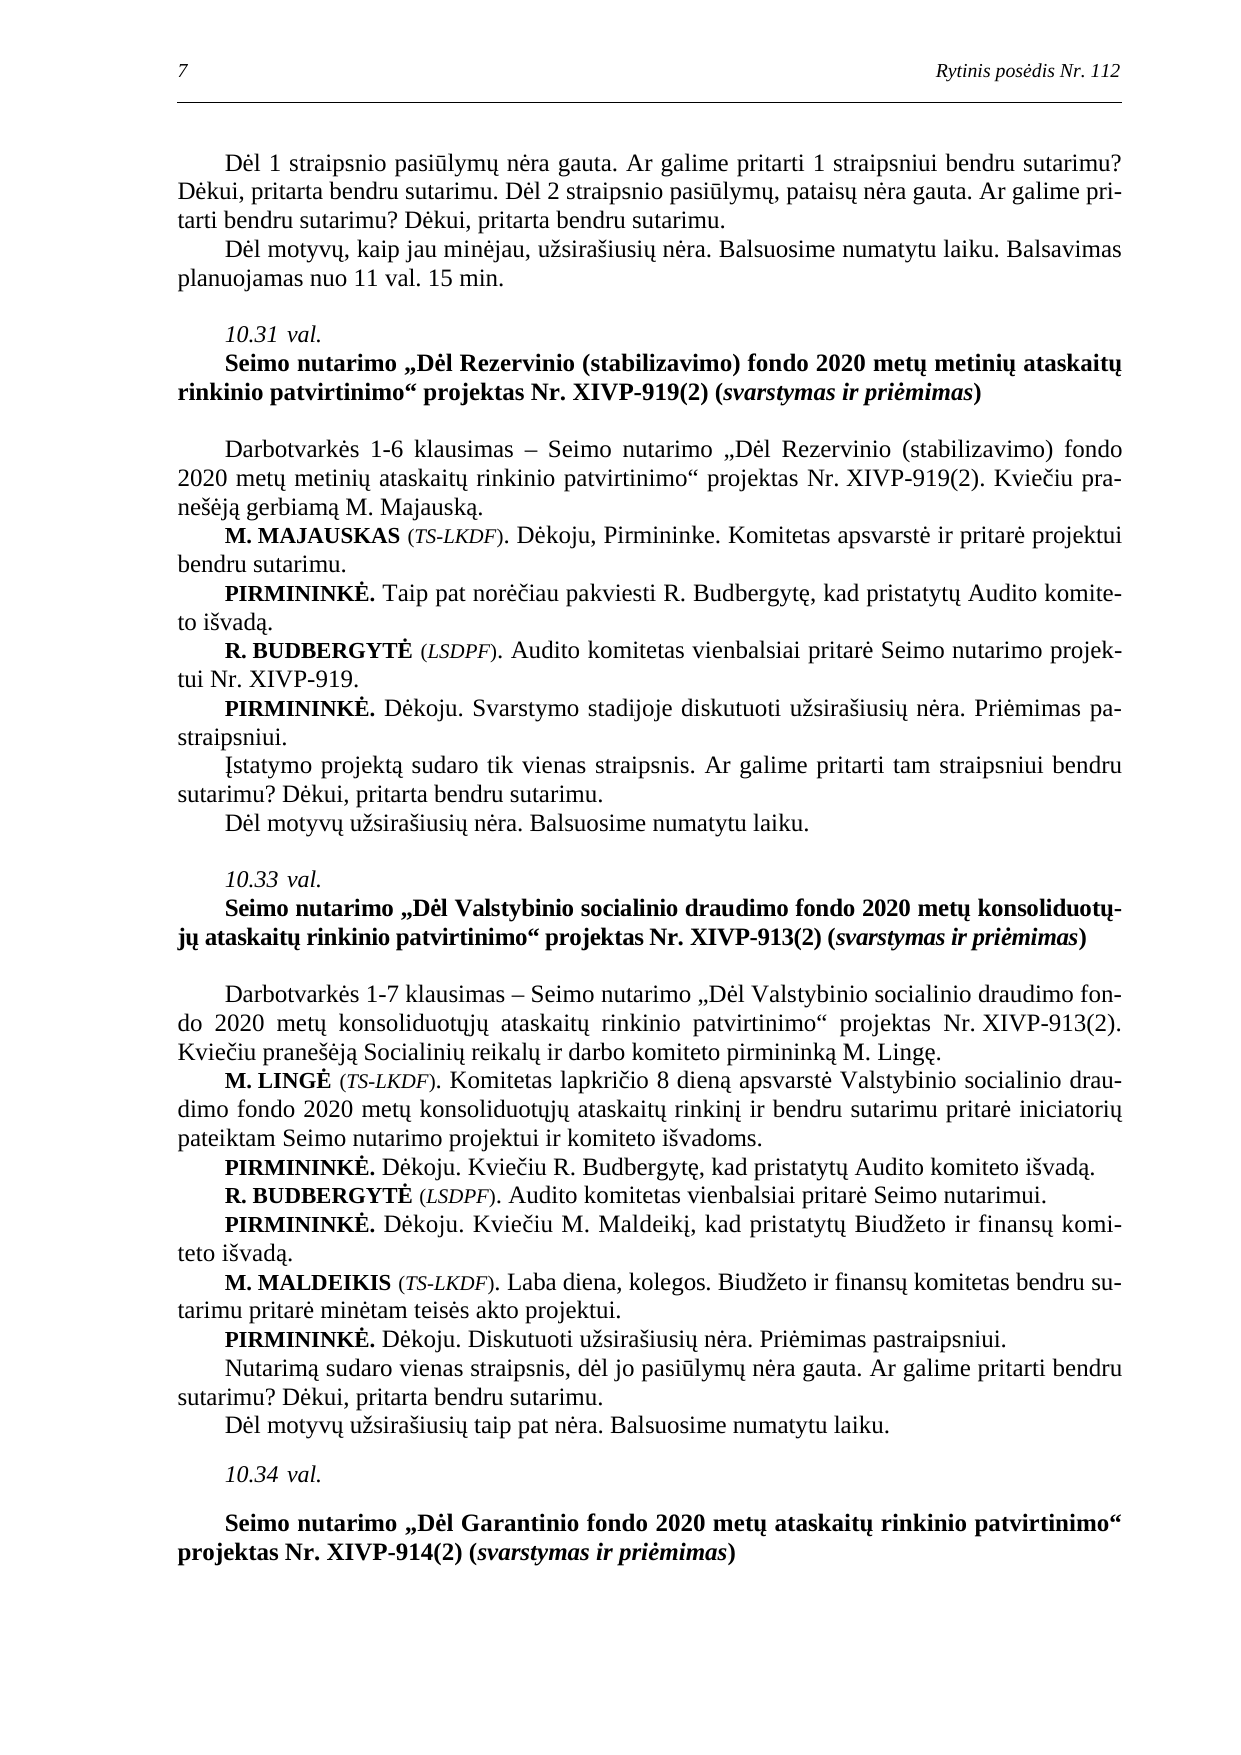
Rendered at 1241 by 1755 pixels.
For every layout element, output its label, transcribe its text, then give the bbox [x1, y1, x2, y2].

text Sei­mo nu­ta­ri­mo „Dėl Re­zer­vi­nio (sta­bi­li­za­vi­mo) fon­do 2020 me­tų me­ti­nių ata­skai­tų rin­ki­nio pa­tvir­ti­ni­mo“ pro­jek­tas Nr. XIVP-919(2) (svars­ty­mas ir pri­ėmi­mas) [177, 348, 1122, 405]
text Dar­bo­tvarkės 1-6 klausimas – Sei­mo nu­ta­ri­mo „Dėl Re­zer­vi­nio (sta­bi­li­za­vi­mo) fon­do 2020 me­tų me­ti­nių ata­skai­tų rin­ki­nio pa­tvir­ti­ni­mo“ pro­jek­tas Nr. XIVP-919(2). Kvie­čiu pra­ne­šė­ją ger­bia­mą M. Ma­jaus­ką. [177, 434, 1122, 520]
text PIRMININKĖ. Dė­ko­ju. Kvie­čiu M. Mal­dei­kį, kad pri­sta­ty­tų Biu­dže­to ir fi­nan­sų ko­mi­te­to iš­va­dą. [177, 1209, 1122, 1267]
text R. BUDBERGYTĖ (LSDPF). Au­di­to ko­mi­te­tas vien­bal­siai pri­ta­rė Sei­mo nu­ta­ri­mo pro­jek­tui Nr. XIVP-919. [177, 635, 1122, 693]
text 10.33 val. [224, 865, 1122, 893]
text Sei­mo nu­ta­ri­mo „Dėl Ga­ran­ti­nio fon­do 2020 me­tų ata­skai­tų rin­ki­nio pa­tvir­ti­ni­mo“ pro­jek­tas Nr. XIVP-914(2) (svars­ty­mas ir pri­ėmi­mas) [177, 1508, 1122, 1566]
text Nu­ta­ri­mą su­da­ro vie­nas straips­nis, dėl jo pa­siū­ly­mų nė­ra gau­ta. Ar ga­li­me pri­tar­ti ben­dru su­ta­ri­mu? Dė­kui, pri­tar­ta ben­dru su­ta­ri­mu. [177, 1353, 1122, 1410]
text PIRMININKĖ. Dė­ko­ju. Dis­ku­tuo­ti už­si­ra­šiu­sių nė­ra. Pri­ėmi­mas pa­straips­niui. [177, 1324, 1122, 1353]
text Įsta­ty­mo pro­jek­tą su­da­ro tik vie­nas straips­nis. Ar ga­li­me pri­tar­ti tam straips­niui ben­dru su­ta­ri­mu? Dė­kui, pri­tar­ta ben­dru su­ta­ri­mu. [177, 750, 1122, 808]
text M. LINGĖ (TS-LKDF). Ko­mi­te­tas lap­kri­čio 8 die­ną ap­svars­tė Vals­ty­bi­nio so­cia­li­nio drau­di­mo fon­do 2020 me­tų kon­so­li­duo­tų­jų ata­skai­tų rin­ki­nį ir ben­dru su­ta­ri­mu pri­ta­rė ini­cia­to­rių pa­teik­tam Sei­mo nu­ta­ri­mo pro­jek­tui ir ko­mi­te­to iš­va­doms. [177, 1065, 1122, 1152]
text M. MAJAUSKAS (TS-LKDF). Dė­ko­ju, Pir­mi­nin­ke. Ko­mi­te­tas ap­svars­tė ir pri­ta­rė pro­jek­tui ben­dru su­ta­ri­mu. [177, 520, 1122, 578]
text 10.31 val. [224, 320, 1122, 348]
text M. MALDEIKIS (TS-LKDF). La­ba die­na, ko­le­gos. Biu­dže­to ir fi­nan­sų ko­mi­te­tas ben­dru su­ta­ri­mu pri­ta­rė mi­nė­tam tei­sės ak­to pro­jek­tui. [177, 1267, 1122, 1324]
text Dėl mo­ty­vų už­si­ra­šiu­sių taip pat nė­ra. Bal­suo­si­me nu­ma­ty­tu lai­ku. [177, 1410, 1122, 1439]
text PIRMININKĖ. Dė­ko­ju. Svars­ty­mo sta­di­jo­je dis­ku­tuo­ti už­si­ra­šiu­sių nė­ra. Pri­ėmi­mas pa­straips­niui. [177, 693, 1122, 750]
text Dar­bo­tvarkės 1-7 klau­si­mas – Sei­mo nu­ta­ri­mo „Dėl Vals­ty­bi­nio so­cia­li­nio drau­di­mo fon­do 2020 me­tų kon­so­li­duo­tų­jų ata­skai­tų rin­ki­nio pa­tvir­ti­ni­mo“ pro­jek­tas Nr. XIVP-913(2). Kvie­čiu pra­ne­šė­ją So­cia­li­nių rei­ka­lų ir dar­bo ko­mi­te­to pir­mi­nin­ką M. Lin­gę. [177, 979, 1122, 1065]
text Dėl 1 straips­nio pa­siū­ly­mų nė­ra gau­ta. Ar ga­li­me pri­tar­ti 1 straips­niui ben­dru su­ta­ri­mu? Dė­kui, pri­tar­ta ben­dru su­ta­ri­mu. Dėl 2 straips­nio pa­siū­ly­mų, pa­tai­sų nė­ra gau­ta. Ar ga­li­me pri­tar­ti ben­dru su­ta­ri­mu? Dė­kui, pri­tar­ta ben­dru su­ta­ri­mu. [177, 148, 1122, 234]
text Dėl mo­ty­vų už­si­ra­šiu­sių nė­ra. Bal­suo­si­me nu­ma­ty­tu lai­ku. [177, 808, 1122, 837]
text Dėl mo­ty­vų, kaip jau mi­nė­jau, už­si­ra­šiu­sių nė­ra. Bal­suo­si­me nu­ma­ty­tu lai­ku. Bal­sa­vi­mas pla­nuo­ja­mas nuo 11 val. 15 min. [177, 234, 1122, 291]
text PIRMININKĖ. Dė­ko­ju. Kvie­čiu R. Bud­ber­gy­tę, kad pri­sta­ty­tų Au­di­to ko­mi­te­to iš­va­dą. [177, 1152, 1122, 1180]
text Sei­mo nu­ta­ri­mo „Dėl Vals­ty­bi­nio so­cia­li­nio drau­di­mo fon­do 2020 me­tų kon­so­li­duo­tų­jų ata­skai­tų rin­ki­nio pa­tvir­ti­ni­mo“ pro­jek­tas Nr. XIVP-913(2) (svars­ty­mas ir pri­ėmi­mas) [177, 893, 1122, 950]
text 10.34 val. [224, 1460, 1122, 1488]
text PIRMININKĖ. Taip pat no­rė­čiau pa­kvies­ti R. Bud­ber­gy­tę, kad pri­sta­ty­tų Au­di­to ko­mi­te­to iš­va­dą. [177, 578, 1122, 635]
text R. BUDBERGYTĖ (LSDPF). Au­di­to ko­mi­te­tas vien­bal­siai pri­ta­rė Sei­mo nu­ta­ri­mui. [177, 1180, 1122, 1209]
